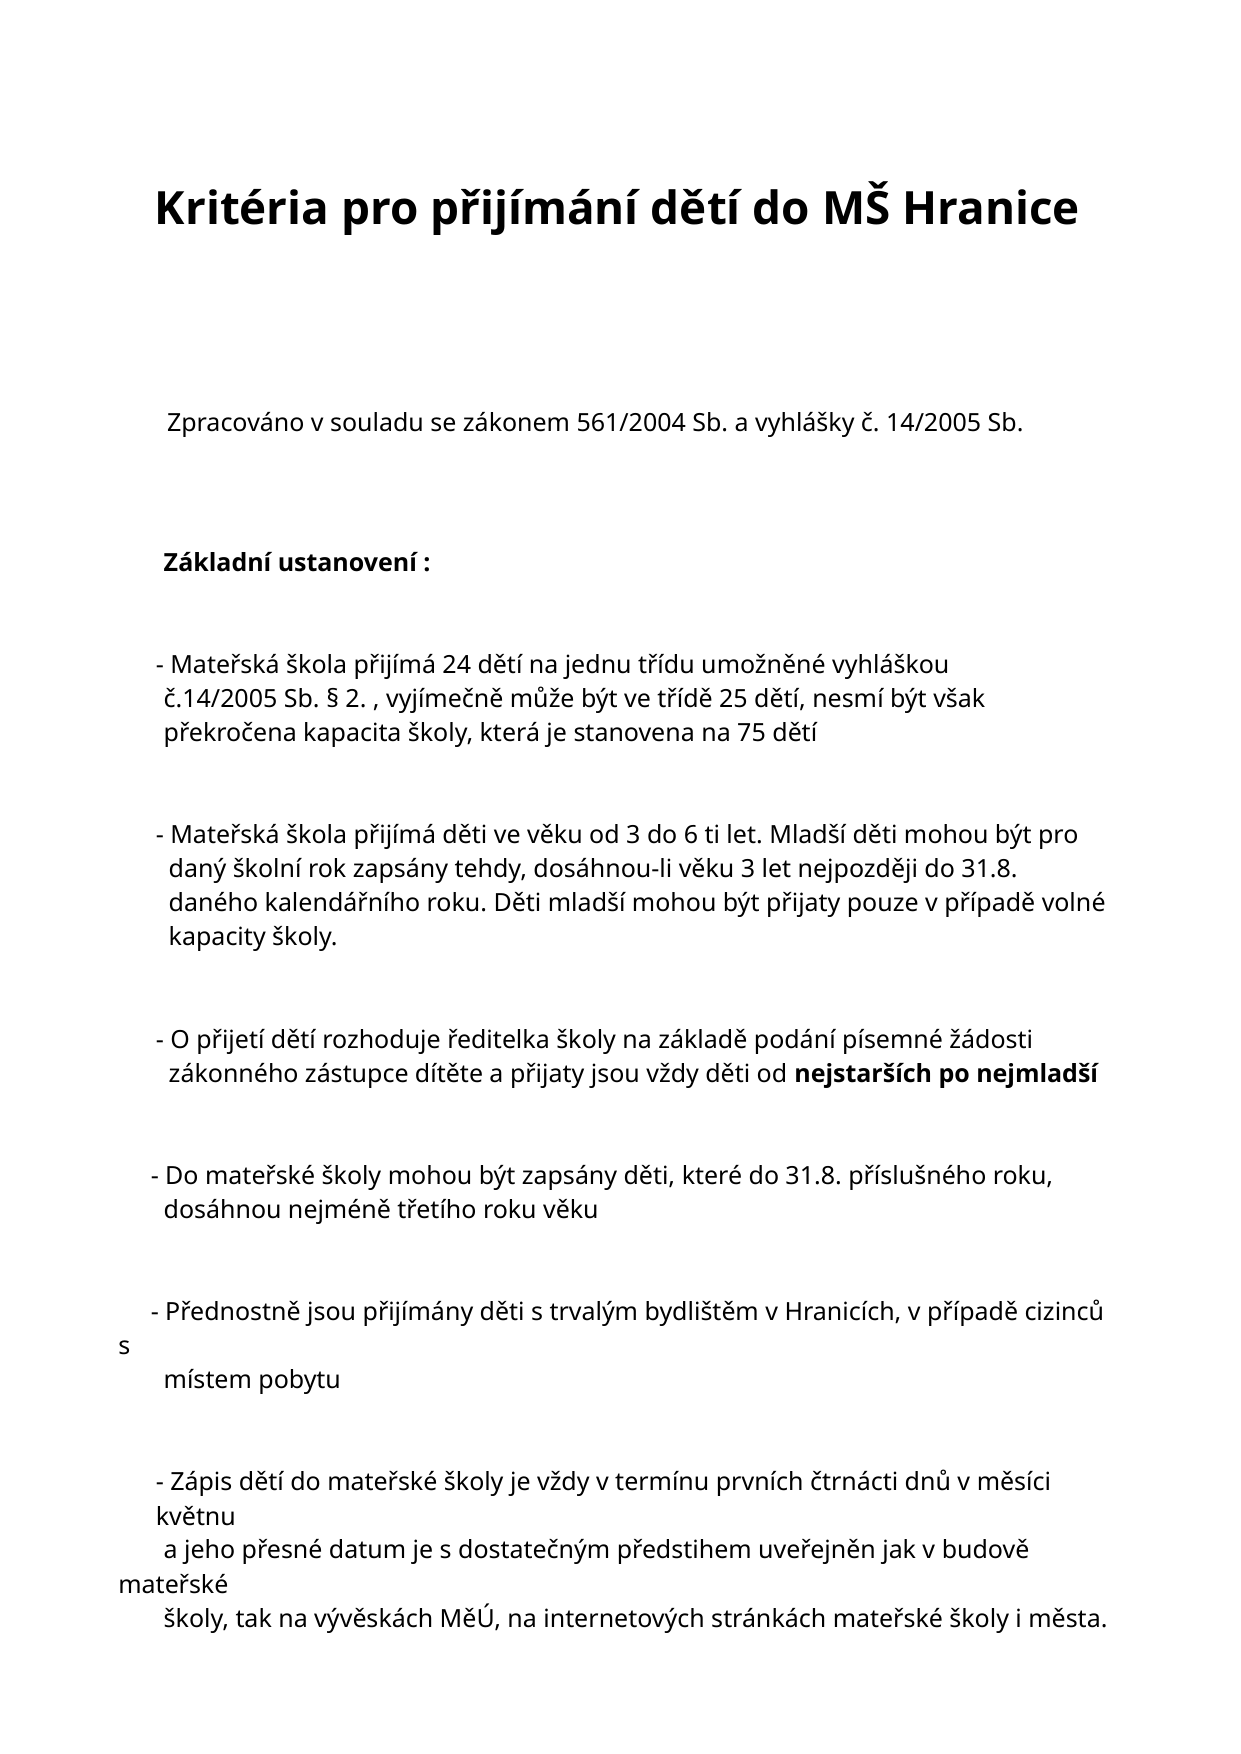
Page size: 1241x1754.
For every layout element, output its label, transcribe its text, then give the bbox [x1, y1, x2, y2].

text č.14/2005 Sb. § 2. , vyjímečně může být ve třídě 25 dětí, nesmí být však [118, 681, 1122, 715]
text školy, tak na vývěskách MěÚ, na internetových stránkách mateřské školy i města. [118, 1600, 1122, 1634]
text dosáhnou nejméně třetího roku věku [118, 1192, 1122, 1226]
text překročena kapacita školy, která je stanovena na 75 dětí [118, 715, 1122, 749]
text - Do mateřské školy mohou být zapsány děti, které do 31.8. příslušného roku, [118, 1157, 1122, 1192]
text Kritéria pro přijímání dětí do MŠ Hranice [118, 176, 1122, 238]
text Zpracováno v souladu se zákonem 561/2004 Sb. a vyhlášky č. 14/2005 Sb. [118, 391, 1122, 442]
text a jeho přesné datum je s dostatečným předstihem uveřejněn jak v budově mateřské [118, 1532, 1122, 1600]
list daný školní rok zapsány tehdy, dosáhnou-li věku 3 let nejpozději do 31.8. [118, 851, 1122, 885]
list - O přijetí dětí rozhoduje ředitelka školy na základě podání písemné žádosti [118, 1021, 1122, 1055]
list daného kalendářního roku. Děti mladší mohou být přijaty pouze v případě volné [118, 885, 1122, 919]
text - Přednostně jsou přijímány děti s trvalým bydlištěm v Hranicích, v případě cizinců s [118, 1294, 1122, 1362]
list zákonného zástupce dítěte a přijaty jsou vždy děti od nejstarších po nejmladší [118, 1055, 1122, 1089]
text místem pobytu [118, 1362, 1122, 1396]
list - Mateřská škola přijímá 24 dětí na jednu třídu umožněné vyhláškou [118, 647, 1122, 681]
list - Zápis dětí do mateřské školy je vždy v termínu prvních čtrnácti dnů v měsíci květnu [118, 1464, 1122, 1532]
list kapacity školy. [118, 919, 1122, 953]
list - Mateřská škola přijímá děti ve věku od 3 do 6 ti let. Mladší děti mohou být pro [118, 817, 1122, 851]
text Základní ustanovení : [118, 544, 1122, 578]
